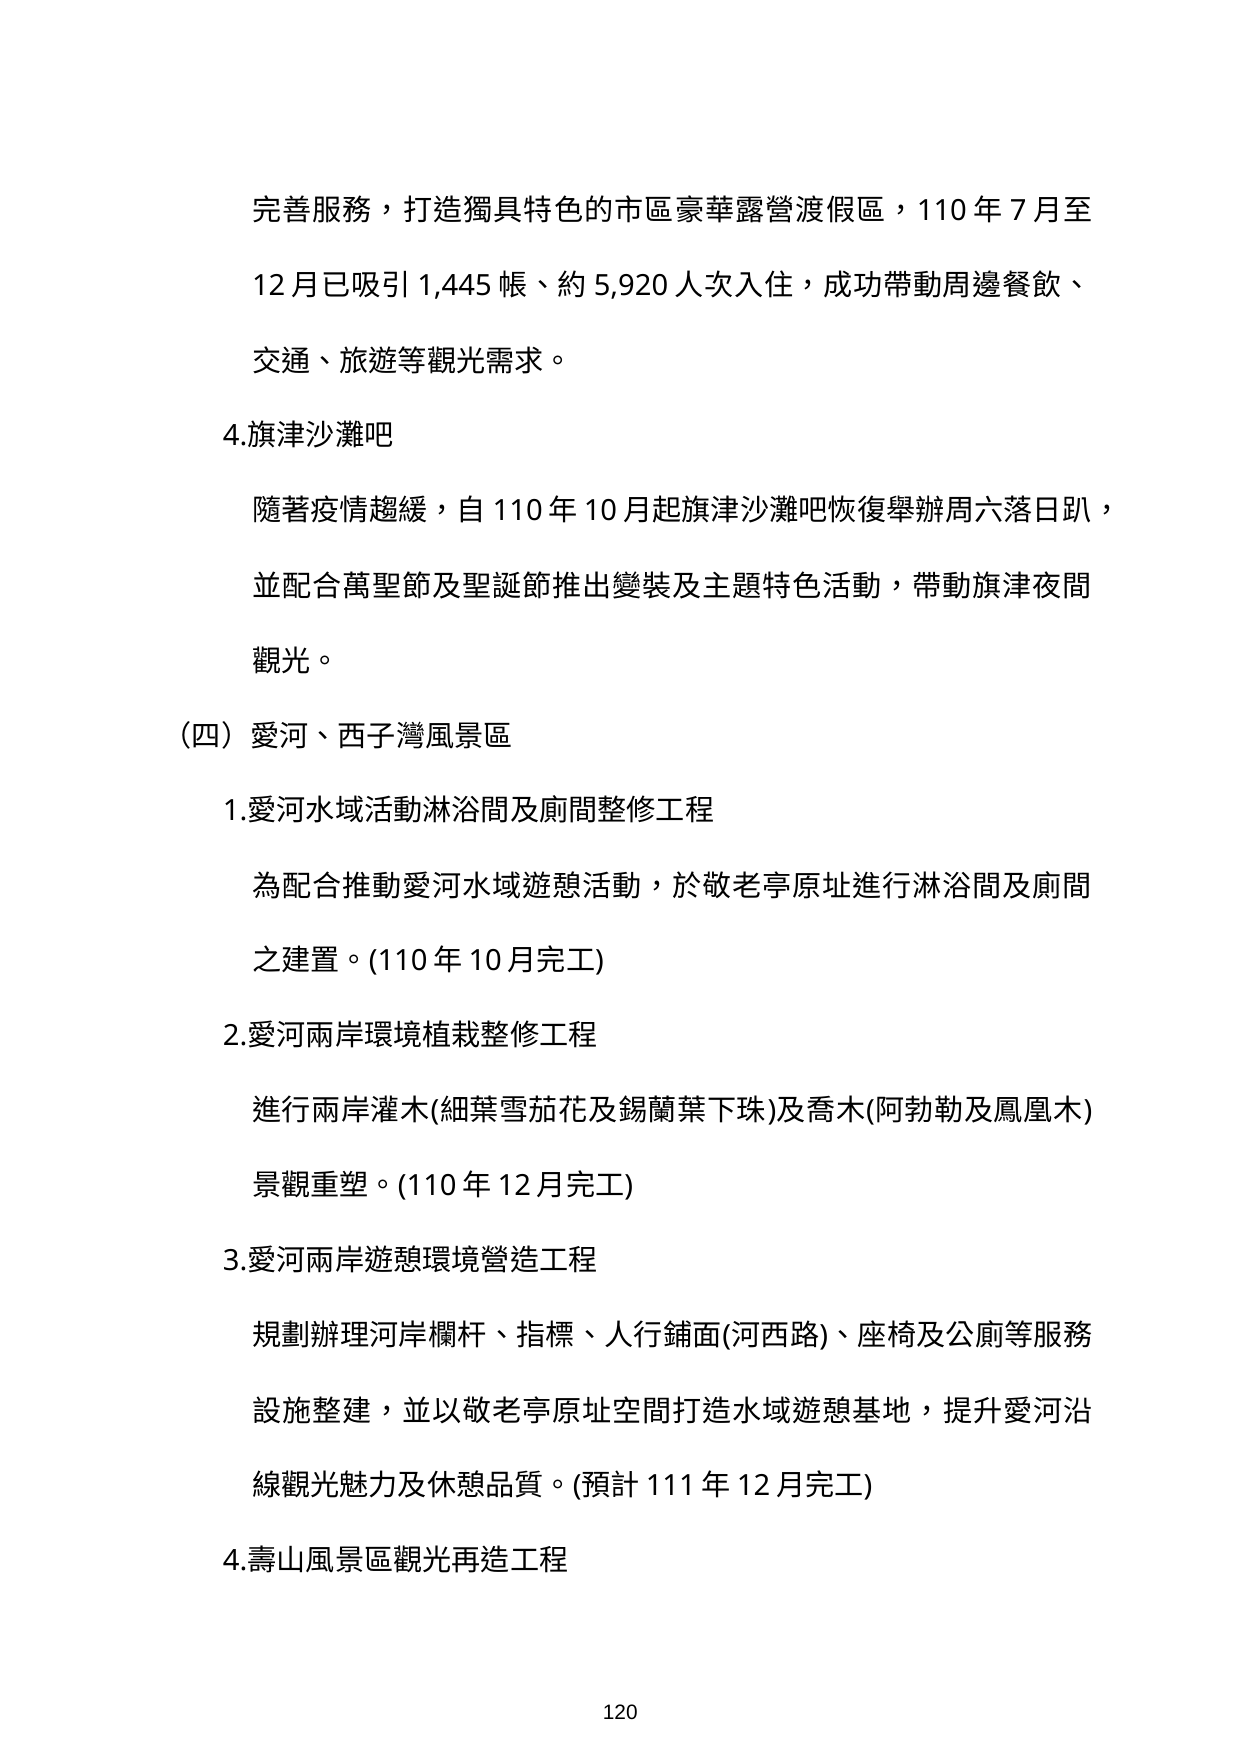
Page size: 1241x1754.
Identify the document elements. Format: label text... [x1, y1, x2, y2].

text 2.愛河兩岸環境植栽整修工程 進行兩岸灌木(細葉雪茄花及錫蘭葉下珠)及喬木(阿勃勒及鳳凰木)景觀重塑。(110年12月完工) [223, 989, 1092, 1214]
text 4.壽山風景區觀光再造工程 [223, 1514, 1092, 1589]
text （四）愛河、西子灣風景區 [162, 689, 1092, 764]
text 完善服務，打造獨具特色的市區豪華露營渡假區，110年7月至12月已吸引1,445帳、約5,920人次入住，成功帶動周邊餐飲、交通、旅遊等觀光需求。 [223, 164, 1092, 389]
text 1.愛河水域活動淋浴間及廁間整修工程 為配合推動愛河水域遊憩活動，於敬老亭原址進行淋浴間及廁間之建置。(110年10月完工) [223, 764, 1092, 989]
text 4.旗津沙灘吧 隨著疫情趨緩，自110年10月起旗津沙灘吧恢復舉辦周六落日趴，並配合萬聖節及聖誕節推出變裝及主題特色活動，帶動旗津夜間觀光。 [223, 389, 1092, 689]
text 3.愛河兩岸遊憩環境營造工程 規劃辦理河岸欄杆、指標、人行鋪面(河西路)、座椅及公廁等服務設施整建，並以敬老亭原址空間打造水域遊憩基地，提升愛河沿線觀光魅力及休憩品質。(預計111年12月完工) [223, 1214, 1092, 1514]
